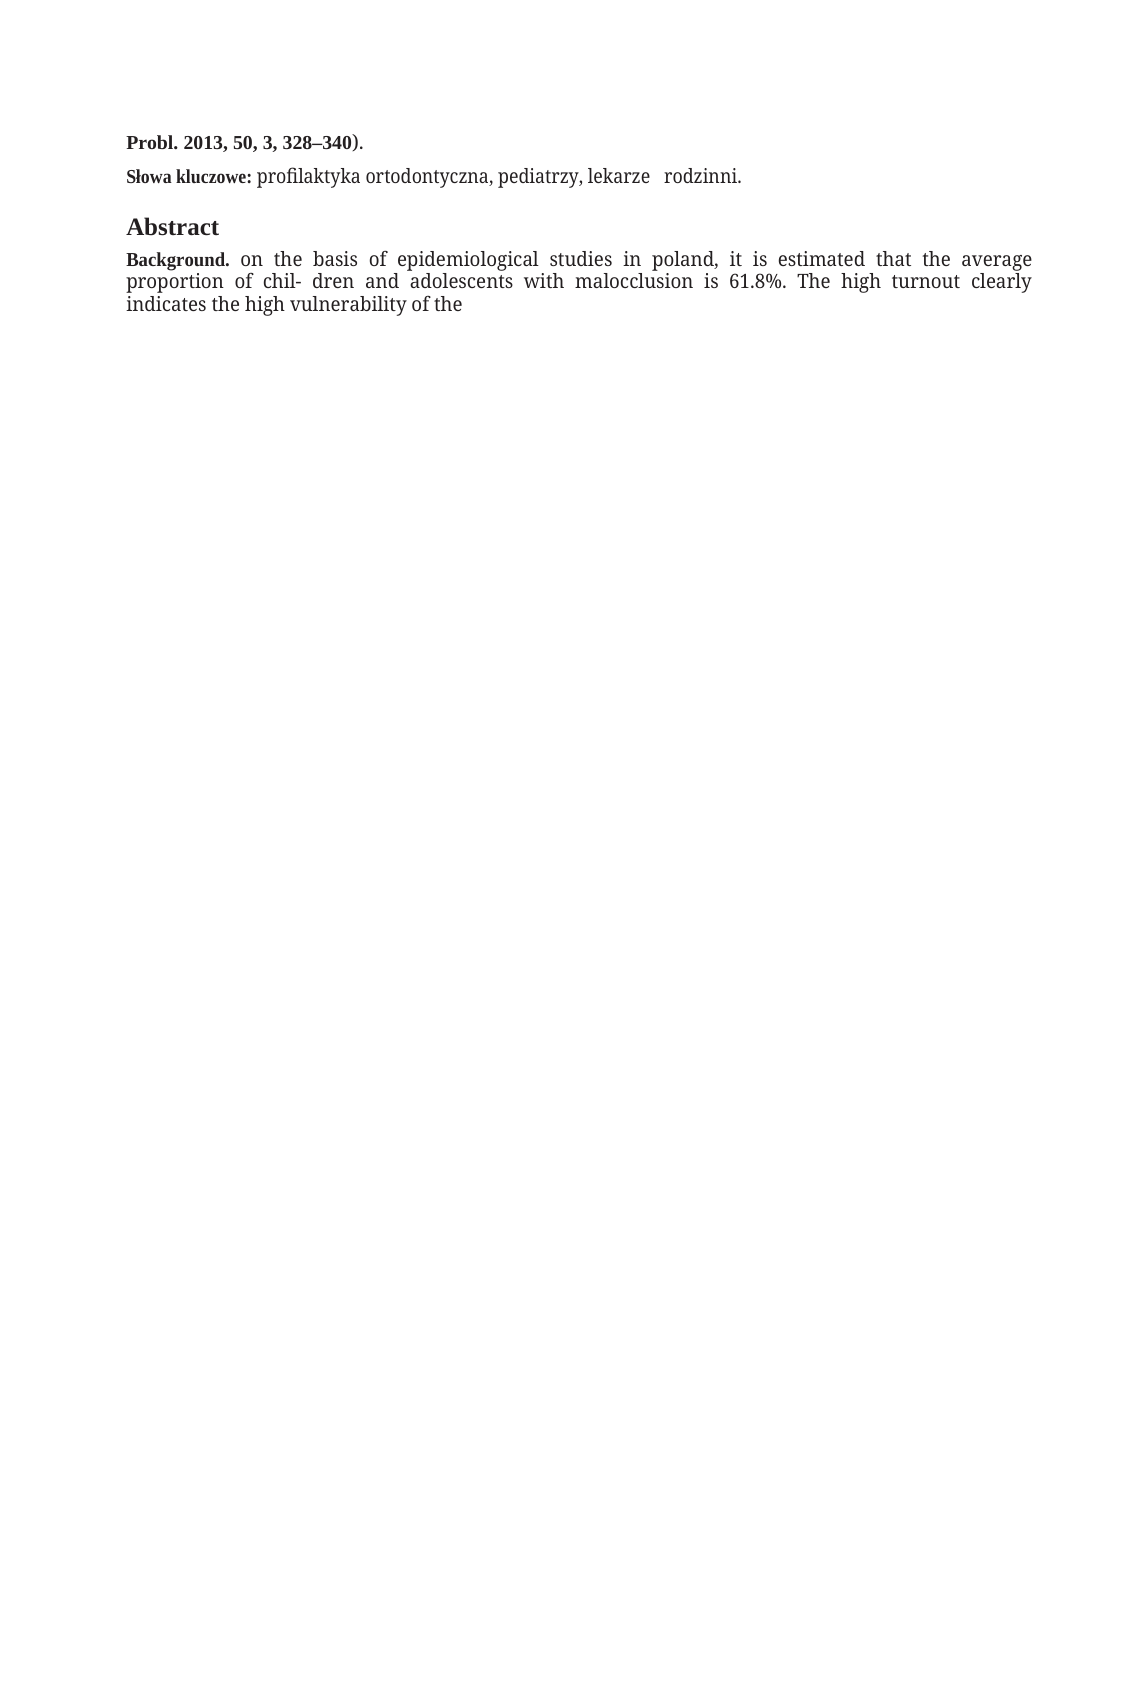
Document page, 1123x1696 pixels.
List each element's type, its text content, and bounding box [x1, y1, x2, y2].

text Background. on the basis of epidemiological studies in poland, it is estimated that the average proportion of chil- dren and adolescents with malocclusion is 61.8%. The high turnout clearly indicates the high vulnerability of the [126, 248, 1033, 316]
text Probl. 2013, 50, 3, 328–340). [126, 131, 1033, 154]
text Słowa kluczowe: profilaktyka ortodontyczna, pediatrzy, lekarze rodzinni. [126, 163, 1046, 190]
subtitle Abstract [126, 212, 1046, 241]
